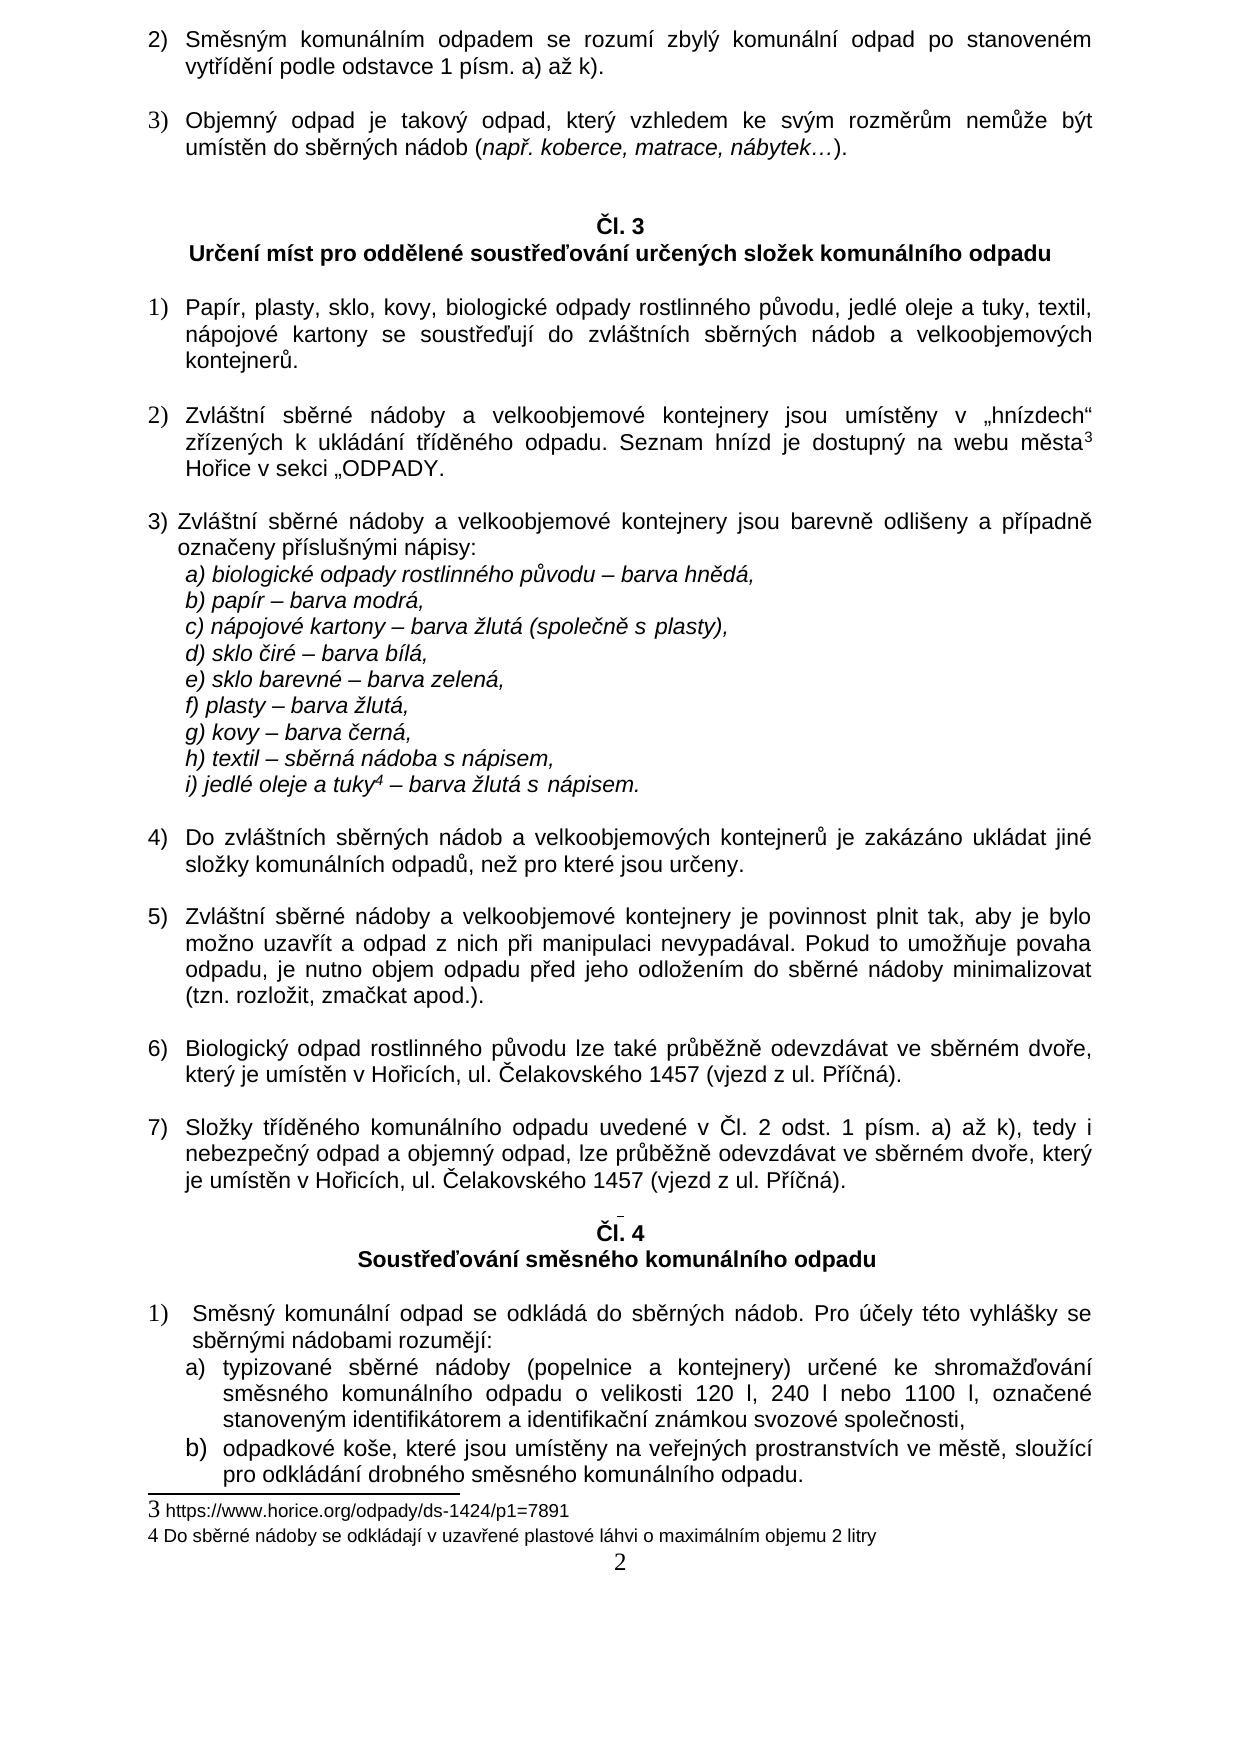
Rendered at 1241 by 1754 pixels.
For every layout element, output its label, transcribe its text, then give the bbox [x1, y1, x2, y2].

text a) biologické odpady rostlinného původu – barva hnědá, [185, 561, 1092, 587]
text Určení míst pro oddělené soustřeďování určených složek komunálního odpadu [148, 239, 1092, 266]
list Směsným komunálním odpadem se rozumí zbylý komunální odpad po stanoveném vytřídění podle odstavce 1 písm. a) až k). [148, 26, 1092, 79]
text c) nápojové kartony – barva žlutá (společně s plasty), [185, 613, 1092, 640]
text h) textil – sběrná nádoba s nápisem, [185, 745, 1092, 771]
text i) jedlé oleje a tuky – barva žlutá s nápisem. [185, 771, 1092, 798]
list https://www.horice.org/odpady/ds-1424/p1=7891 [148, 1494, 1092, 1523]
text b) papír – barva modrá, [185, 587, 1092, 613]
list Směsný komunální odpad se odkládá do sběrných nádob. Pro účely této vyhlášky se sběrnými nádobami rozumějí: [148, 1298, 1092, 1354]
text Čl. 4 [148, 1219, 1092, 1246]
list Do zvláštních sběrných nádob a velkoobjemových kontejnerů je zakázáno ukládat jiné složky komunálních odpadů, než pro které jsou určeny. [148, 824, 1092, 877]
list Biologický odpad rostlinného původu lze také průběžně odevzdávat ve sběrném dvoře, který je umístěn v Hořicích, ul. Čelakovského 1457 (vjezd z ul. Příčná). [148, 1035, 1092, 1088]
list typizované sběrné nádoby (popelnice a kontejnery) určené ke shromažďování směsného komunálního odpadu o velikosti 120 l, 240 l nebo 1100 l, označené stanoveným identifikátorem a identifikační známkou svozové společnosti, [185, 1354, 1092, 1433]
text g) kovy – barva černá, [185, 719, 1092, 745]
text f) plasty – barva žlutá, [185, 692, 1092, 719]
list Zvláštní sběrné nádoby a velkoobjemové kontejnery je povinnost plnit tak, aby je bylo možno uzavřít a odpad z nich při manipulaci nevypadával. Pokud to umožňuje povaha odpadu, je nutno objem odpadu před jeho odložením do sběrné nádoby minimalizovat (tzn. rozložit, zmačkat apod.). [148, 903, 1092, 1009]
text Do sběrné nádoby se odkládají v uzavřené plastové láhvi o maximálním objemu 2 litry [148, 1523, 1092, 1547]
list Objemný odpad je takový odpad, který vzhledem ke svým rozměrům nemůže být umístěn do sběrných nádob (např. koberce, matrace, nábytek…). [148, 105, 1092, 161]
list Složky tříděného komunálního odpadu uvedené v Čl. 2 odst. 1 písm. a) až k), tedy i nebezpečný odpad a objemný odpad, lze průběžně odevzdávat ve sběrném dvoře, který je umístěn v Hořicích, ul. Čelakovského 1457 (vjezd z ul. Příčná). [148, 1114, 1092, 1193]
text Čl. 3 [148, 213, 1092, 239]
list odpadkové koše, které jsou umístěny na veřejných prostranstvích ve městě, sloužící pro odkládání drobného směsného komunálního odpadu. [185, 1433, 1092, 1488]
text d) sklo čiré – barva bílá, [185, 640, 1092, 666]
text Soustřeďování směsného komunálního odpadu [148, 1246, 1092, 1272]
text e) sklo barevné – barva zelená, [185, 666, 1092, 692]
list Papír, plasty, sklo, kovy, biologické odpady rostlinného původu, jedlé oleje a tuky, textil, nápojové kartony se soustřeďují do zvláštních sběrných nádob a velkoobjemových kontejnerů. [148, 292, 1092, 374]
list Zvláštní sběrné nádoby a velkoobjemové kontejnery jsou barevně odlišeny a případně označeny příslušnými nápisy: [148, 508, 1092, 561]
list Zvláštní sběrné nádoby a velkoobjemové kontejnery jsou umístěny v „hnízdech“ zřízených k ukládání tříděného odpadu. Seznam hnízd je dostupný na webu města Hořice v sekci „ODPADY. [148, 400, 1092, 482]
